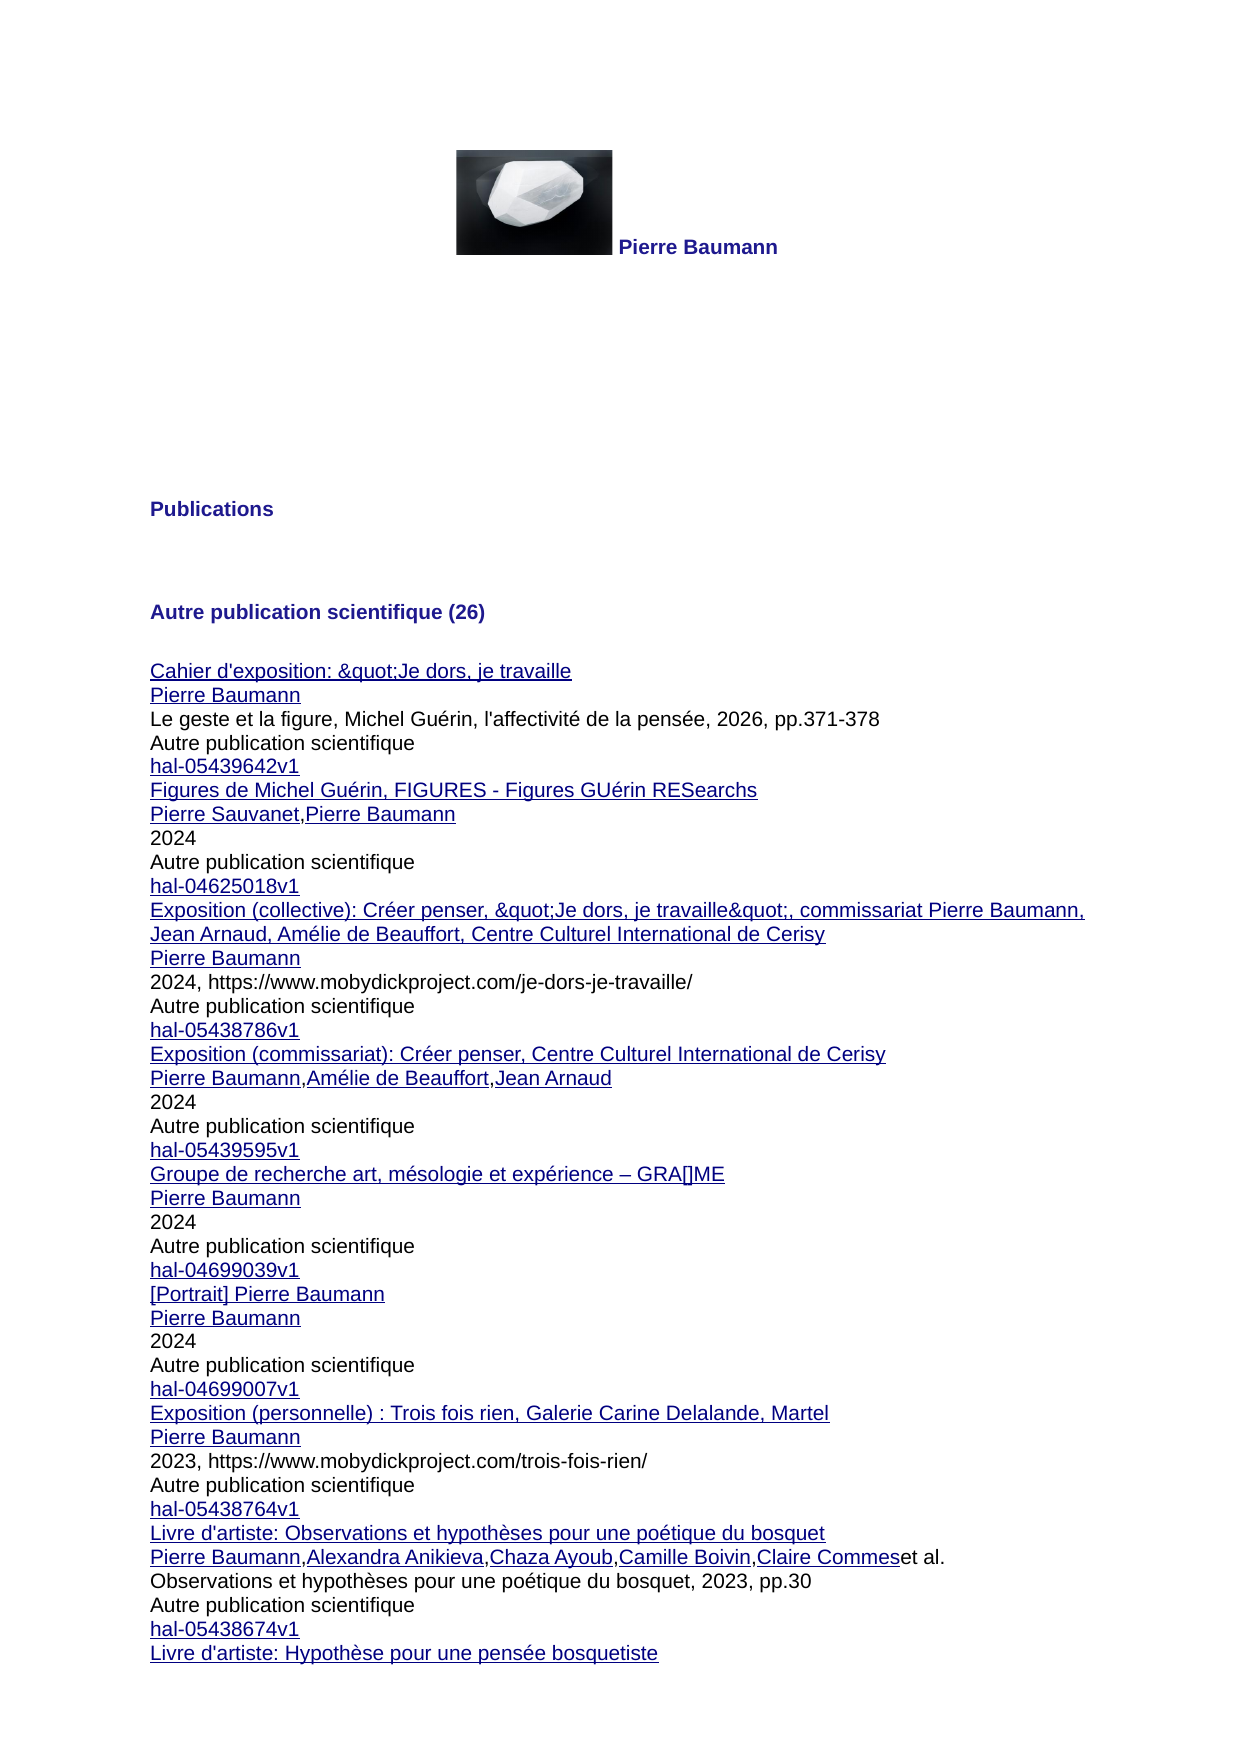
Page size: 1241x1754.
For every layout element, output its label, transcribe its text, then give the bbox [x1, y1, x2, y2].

table_cell [Portrait] Pierre Baumann Pierre Baumann 2024 Autre publication scientifique hal-04699007v1 [150, 1281, 1090, 1401]
table_cell Groupe de recherche art, mésologie et expérience – GRA[]ME Pierre Baumann 2024 Autre publication scientifique hal-04699039v1 [150, 1162, 1090, 1281]
table_cell Figures de Michel Guérin, FIGURES - Figures GUérin RESearchs Pierre Sauvanet,Pierre Baumann 2024 Autre publication scientifique hal-04625018v1 [150, 778, 1090, 898]
table_cell Exposition (collective): Créer penser, &quot;Je dors, je travaille&quot;, commissariat Pierre Baumann, Jean Arnaud, Amélie de Beauffort, Centre Culturel International de Cerisy Pierre Baumann 2024, https://www.mobydickproject.com/je-dors-je-travaille/ Autre publication scientifique hal-05438786v1 [150, 898, 1090, 1042]
table_cell Livre d'artiste: Observations et hypothèses pour une poétique du bosquet Pierre Baumann,Alexandra Anikieva,Chaza Ayoub,Camille Boivin,Claire Commeset al. Observations et hypothèses pour une poétique du bosquet, 2023, pp.30 Autre publication scientifique hal-05438674v1 [150, 1521, 1090, 1641]
subtitle Autre publication scientifique (26) [150, 600, 1090, 624]
subtitle Publications [150, 497, 1090, 521]
subtitle Pierre Baumann [150, 150, 1090, 258]
table_cell Livre d'artiste: Hypothèse pour une pensée bosquetiste [150, 1641, 1090, 1665]
picture [456, 150, 613, 255]
table_cell Exposition (personnelle) : Trois fois rien, Galerie Carine Delalande, Martel Pierre Baumann 2023, https://www.mobydickproject.com/trois-fois-rien/ Autre publication scientifique hal-05438764v1 [150, 1401, 1090, 1521]
table_header Cahier d'exposition: &quot;Je dors, je travaille Pierre Baumann Le geste et la figure, Michel Guérin, l'affectivité de la pensée, 2026, pp.371-378 Autre publication scientifique hal-05439642v1 [150, 659, 1090, 778]
table_cell Exposition (commissariat): Créer penser, Centre Culturel International de Cerisy Pierre Baumann,Amélie de Beauffort,Jean Arnaud 2024 Autre publication scientifique hal-05439595v1 [150, 1042, 1090, 1162]
